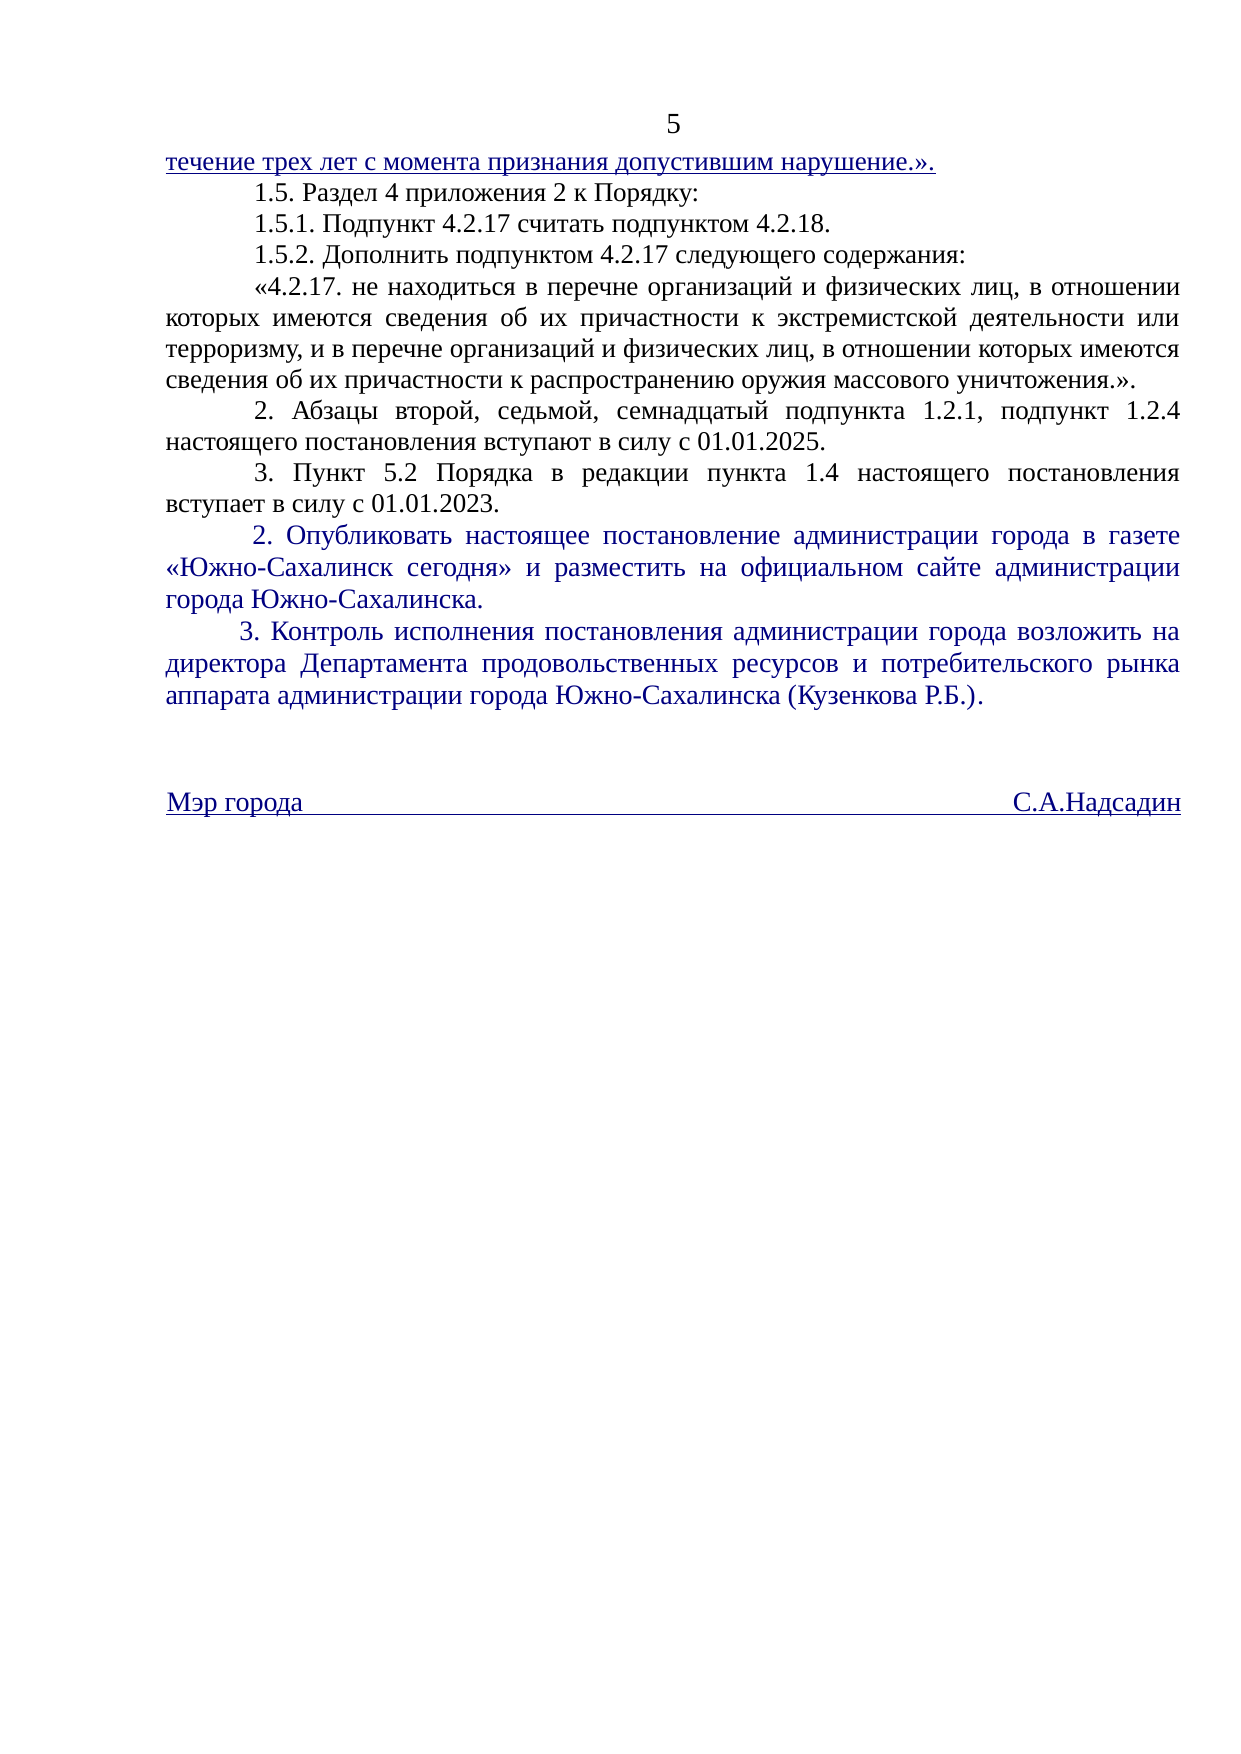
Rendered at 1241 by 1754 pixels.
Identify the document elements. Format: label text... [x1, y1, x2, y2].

text 3. Контроль исполнения постановления администрации города возложить на директора Департамента продовольственных ресурсов и потребительского рынка аппарата администрации города Южно-Сахалинска (Кузенкова Р.Б.). [165, 614, 1181, 711]
text 1.5.1. Подпункт 4.2.17 считать подпунктом 4.2.18. [165, 208, 1181, 239]
text 3. Пункт 5.2 Порядка в редакции пункта 1.4 настоящего постановления вступает в силу с 01.01.2023. [165, 456, 1181, 518]
text 2. Опубликовать настоящее постановление администрации города в газете «Южно-Сахалинск сегодня» и разместить на официальном сайте администрации города Южно-Сахалинска. [165, 518, 1181, 614]
text 2. Абзацы второй, седьмой, семнадцатый подпункта 1.2.1, подпункт 1.2.4 настоящего постановления вступают в силу с 01.01.2025. [165, 394, 1181, 456]
text «4.2.17. не находиться в перечне организаций и физических лиц, в отношении которых имеются сведения об их причастности к экстремистской деятельности или терроризму, и в перечне организаций и физических лиц, в отношении которых имеются сведения об их причастности к распространению оружия массового уничтожения.». [165, 270, 1181, 394]
text 1.5. Раздел 4 приложения 2 к Порядку: [165, 177, 1181, 208]
text 1.5.2. Дополнить подпунктом 4.2.17 следующего содержания: [165, 239, 1181, 270]
text течение трех лет с момента признания допустившим нарушение.». [165, 146, 1181, 177]
list Мэр города С.А.Надсадин [166, 786, 1181, 814]
